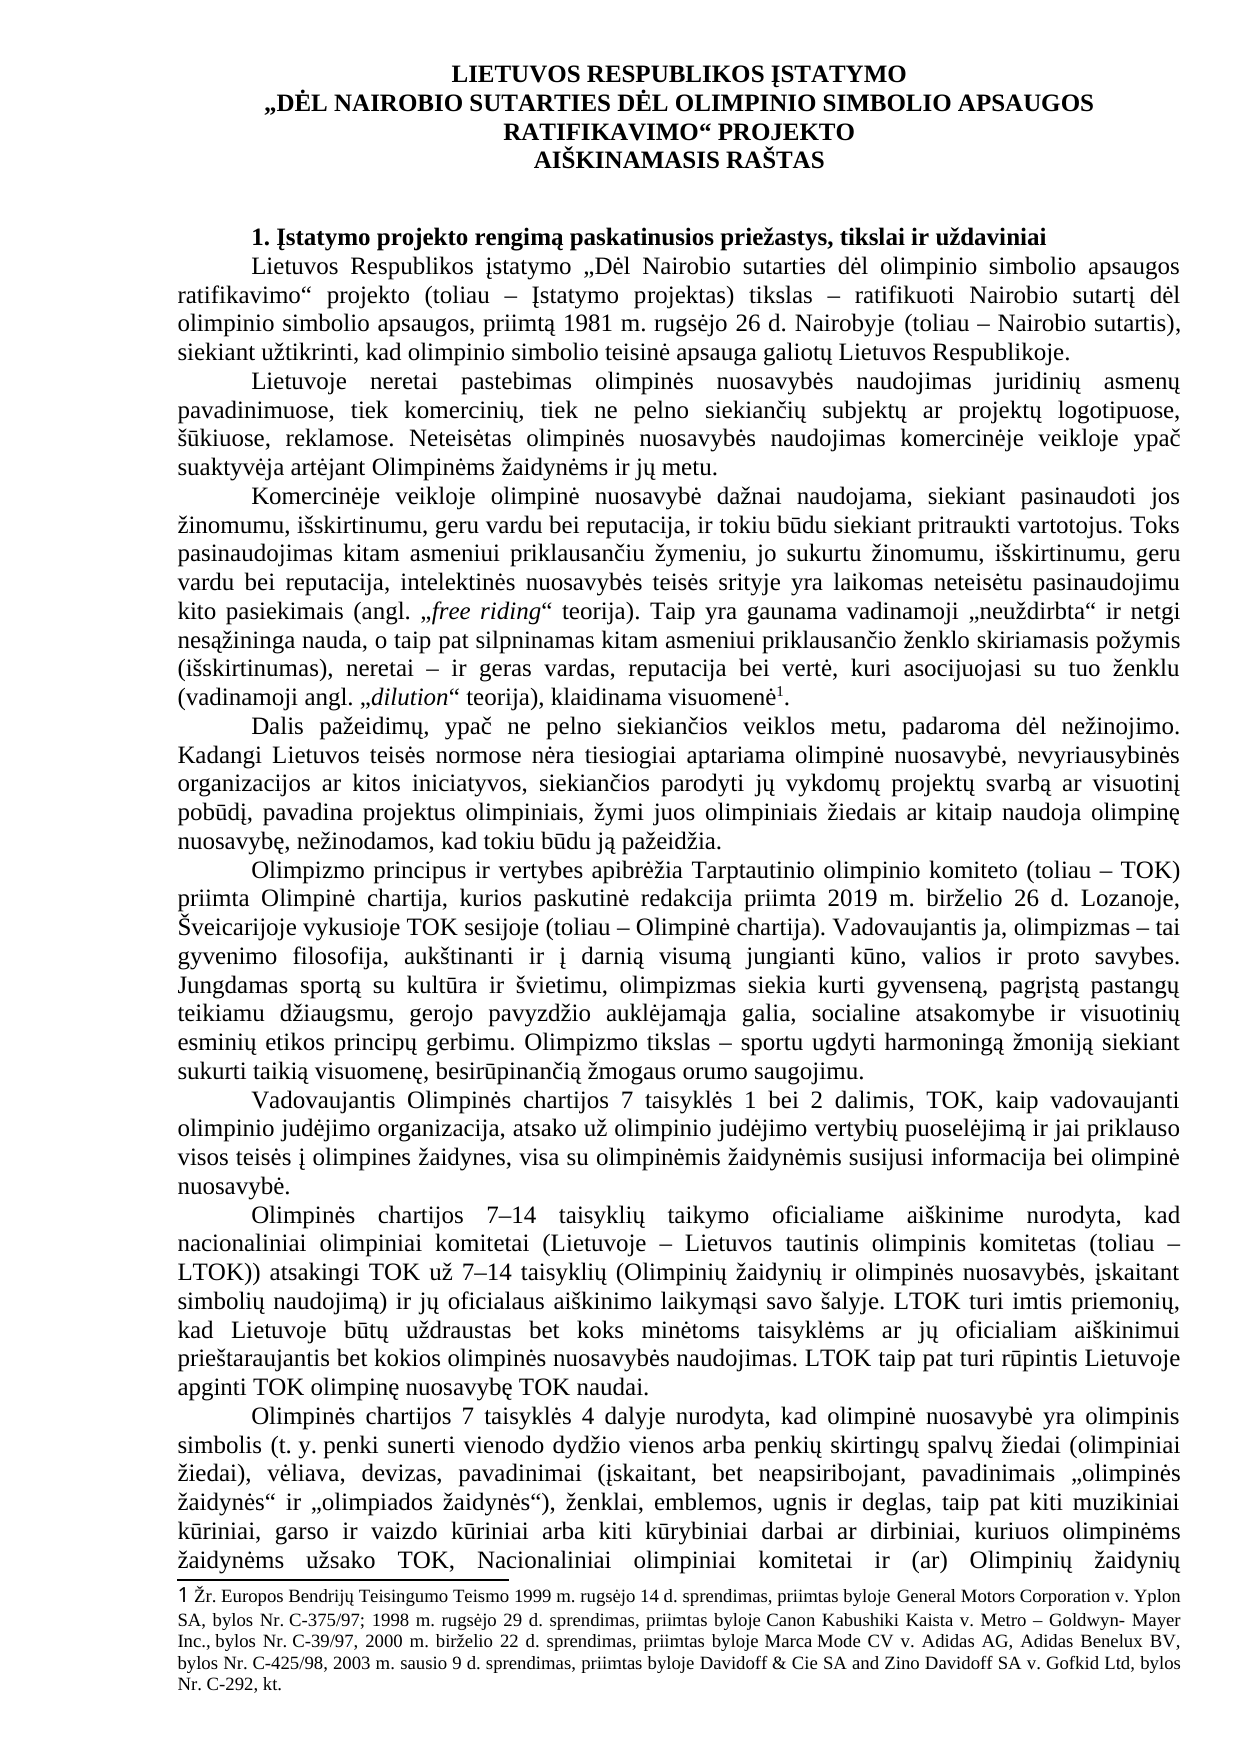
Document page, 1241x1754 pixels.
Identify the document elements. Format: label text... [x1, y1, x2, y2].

text Dalis pažeidimų, ypač ne pelno siekiančios veiklos metu, padaroma dėl nežinojimo. Kadangi Lietuvos teisės normose nėra tiesiogiai aptariama olimpinė nuosavybė, nevyriausybinės organizacijos ar kitos iniciatyvos, siekiančios parodyti jų vykdomų projektų svarbą ar visuotinį pobūdį, pavadina projektus olimpiniais, žymi juos olimpiniais žiedais ar kitaip naudoja olimpinę nuosavybę, nežinodamos, kad tokiu būdu ją pažeidžia. [177, 711, 1181, 855]
text Vadovaujantis Olimpinės chartijos 7 taisyklės 1 bei 2 dalimis, TOK, kaip vadovaujanti olimpinio judėjimo organizacija, atsako už olimpinio judėjimo vertybių puoselėjimą ir jai priklauso visos teisės į olimpines žaidynes, visa su olimpinėmis žaidynėmis susijusi informacija bei olimpinė nuosavybė. [177, 1085, 1181, 1200]
text 1. Įstatymo projekto rengimą paskatinusios priežastys, tikslai ir uždaviniai [177, 222, 1181, 251]
text Komercinėje veikloje olimpinė nuosavybė dažnai naudojama, siekiant pasinaudoti jos žinomumu, išskirtinumu, geru vardu bei reputacija, ir tokiu būdu siekiant pritraukti vartotojus. Toks pasinaudojimas kitam asmeniui priklausančiu žymeniu, jo sukurtu žinomumu, išskirtinumu, geru vardu bei reputacija, intelektinės nuosavybės teisės srityje yra laikomas neteisėtu pasinaudojimu kito pasiekimais (angl. „free riding“ teorija). Taip yra gaunama vadinamoji „neuždirbta“ ir netgi nesąžininga nauda, o taip pat silpninamas kitam asmeniui priklausančio ženklo skiriamasis požymis (išskirtinumas), neretai – ir geras vardas, reputacija bei vertė, kuri asocijuojasi su tuo ženklu (vadinamoji angl. „dilution“ teorija), klaidinama visuomenė. [177, 481, 1181, 711]
text LIETUVOS RESPUBLIKOS ĮSTATYMO [177, 59, 1181, 88]
text „DĖL NAIROBIO SUTARTIES DĖL OLIMPINIO SIMBOLIO APSAUGOS RATIFIKAVIMO“ PROJEKTO [177, 88, 1181, 145]
text Olimpizmo principus ir vertybes apibrėžia Tarptautinio olimpinio komiteto (toliau – TOK) priimta Olimpinė chartija, kurios paskutinė redakcija priimta 2019 m. birželio 26 d. Lozanoje, Šveicarijoje vykusioje TOK sesijoje (toliau – Olimpinė chartija). Vadovaujantis ja, olimpizmas – tai gyvenimo filosofija, aukštinanti ir į darnią visumą jungianti kūno, valios ir proto savybes. Jungdamas sportą su kultūra ir švietimu, olimpizmas siekia kurti gyvenseną, pagrįstą pastangų teikiamu džiaugsmu, gerojo pavyzdžio auklėjamąja galia, socialine atsakomybe ir visuotinių esminių etikos principų gerbimu. Olimpizmo tikslas – sportu ugdyti harmoningą žmoniją siekiant sukurti taikią visuomenę, besirūpinančią žmogaus orumo saugojimu. [177, 855, 1181, 1085]
text Lietuvoje neretai pastebimas olimpinės nuosavybės naudojimas juridinių asmenų pavadinimuose, tiek komercinių, tiek ne pelno siekiančių subjektų ar projektų logotipuose, šūkiuose, reklamose. Neteisėtas olimpinės nuosavybės naudojimas komercinėje veikloje ypač suaktyvėja artėjant Olimpinėms žaidynėms ir jų metu. [177, 366, 1181, 481]
text Žr. Europos Bendrijų Teisingumo Teismo 1999 m. rugsėjo 14 d. sprendimas, priimtas byloje General Motors Corporation v. Yplon SA, bylos Nr. C-375/97; 1998 m. rugsėjo 29 d. sprendimas, priimtas byloje Canon Kabushiki Kaista v. Metro – Goldwyn- Mayer Inc., bylos Nr. C-39/97, 2000 m. birželio 22 d. sprendimas, priimtas byloje Marca Mode CV v. Adidas AG, Adidas Benelux BV, bylos Nr. C-425/98, 2003 m. sausio 9 d. sprendimas, priimtas byloje Davidoff & Cie SA and Zino Davidoff SA v. Gofkid Ltd, bylos Nr. C-292, kt. [177, 1580, 1181, 1695]
text Lietuvos Respublikos įstatymo „Dėl Nairobio sutarties dėl olimpinio simbolio apsaugos ratifikavimo“ projekto (toliau – Įstatymo projektas) tikslas – ratifikuoti Nairobio sutartį dėl olimpinio simbolio apsaugos, priimtą 1981 m. rugsėjo 26 d. Nairobyje (toliau – Nairobio sutartis), siekiant užtikrinti, kad olimpinio simbolio teisinė apsauga galiotų Lietuvos Respublikoje. [177, 251, 1181, 366]
text AIŠKINAMASIS RAŠTAS [177, 145, 1181, 174]
text Olimpinės chartijos 7 taisyklės 4 dalyje nurodyta, kad olimpinė nuosavybė yra olimpinis simbolis (t. y. penki sunerti vienodo dydžio vienos arba penkių skirtingų spalvų žiedai (olimpiniai žiedai), vėliava, devizas, pavadinimai (įskaitant, bet neapsiribojant, pavadinimais „olimpinės žaidynės“ ir „olimpiados žaidynės“), ženklai, emblemos, ugnis ir deglas, taip pat kiti muzikiniai kūriniai, garso ir vaizdo kūriniai arba kiti kūrybiniai darbai ar dirbiniai, kuriuos olimpinėms žaidynėms užsako TOK, Nacionaliniai olimpiniai komitetai ir (ar) Olimpinių žaidynių [177, 1401, 1181, 1573]
text Olimpinės chartijos 7–14 taisyklių taikymo oficialiame aiškinime nurodyta, kad nacionaliniai olimpiniai komitetai (Lietuvoje – Lietuvos tautinis olimpinis komitetas (toliau – LTOK)) atsakingi TOK už 7–14 taisyklių (Olimpinių žaidynių ir olimpinės nuosavybės, įskaitant simbolių naudojimą) ir jų oficialaus aiškinimo laikymąsi savo šalyje. LTOK turi imtis priemonių, kad Lietuvoje būtų uždraustas bet koks minėtoms taisyklėms ar jų oficialiam aiškinimui prieštaraujantis bet kokios olimpinės nuosavybės naudojimas. LTOK taip pat turi rūpintis Lietuvoje apginti TOK olimpinę nuosavybę TOK naudai. [177, 1200, 1181, 1401]
